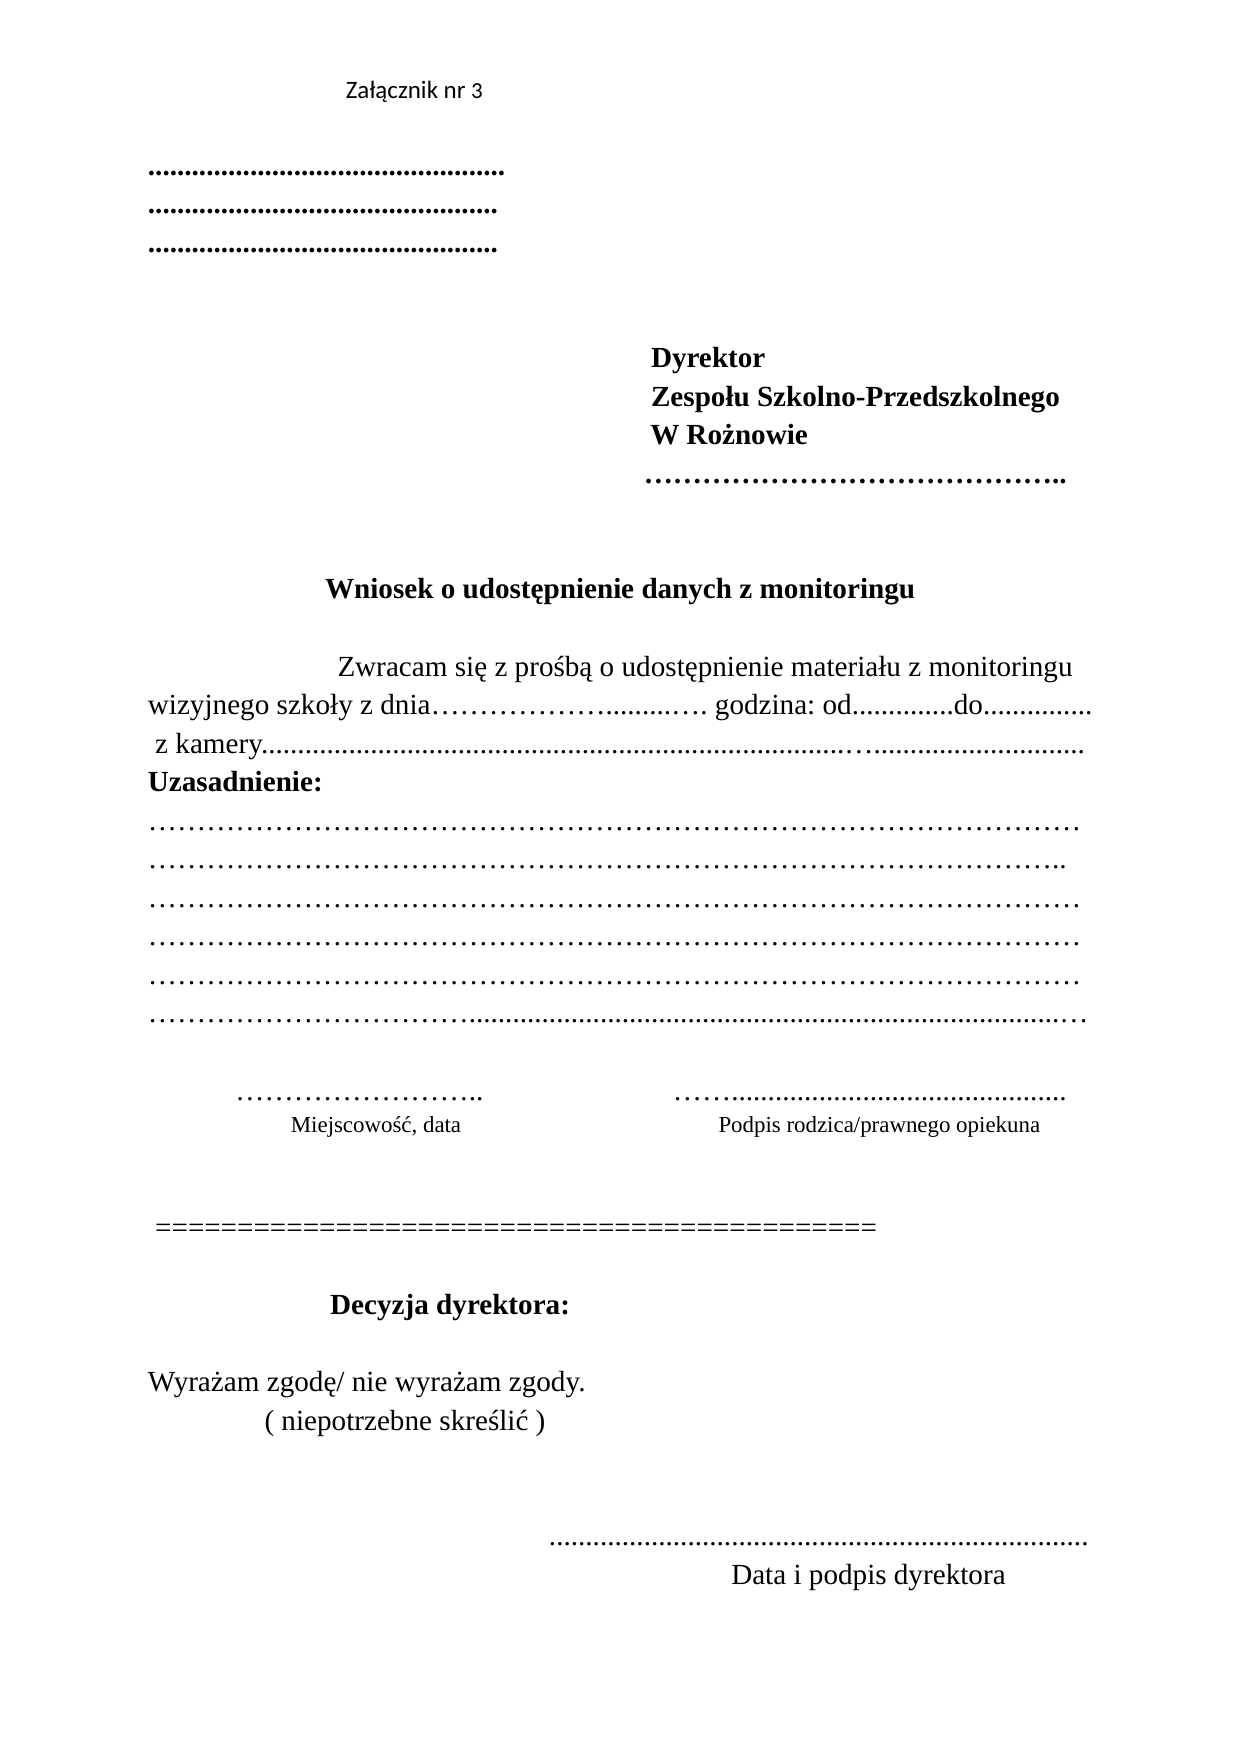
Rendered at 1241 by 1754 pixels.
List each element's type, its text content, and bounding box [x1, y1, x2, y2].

text …………………………………………………………………………………..…………………………………………………………………………………… [148, 841, 1093, 913]
text Data i podpis dyrektora [148, 1557, 1093, 1591]
text …………………………………………………………………………………… [148, 918, 1093, 952]
text …………………………………….. [148, 456, 1093, 489]
text ============================================ [148, 1210, 1093, 1244]
text ................................................ [148, 186, 1093, 220]
text …………………….. …….............................................. [148, 1034, 1093, 1106]
text …………………………….................................................................................… [148, 996, 1093, 1029]
text Wniosek o udostępnienie danych z monitoringu [148, 572, 1093, 605]
text Zwracam się z prośbą o udostępnienie materiału z monitoringu wizyjnego szkoły z dnia……………….........…. godzina: od..............do............... z kamery................................................................................…............................. [148, 649, 1093, 759]
text ................................................ [148, 225, 1093, 258]
text Uzasadnienie: [148, 764, 1093, 798]
text ................................................. [148, 148, 1093, 181]
text Wyrażam zgodę/ nie wyrażam zgody. [148, 1364, 1093, 1398]
text W Rożnowie [148, 417, 1093, 451]
text Dyrektor [148, 340, 1093, 374]
text …………………………………………………………………………………… [148, 803, 1093, 836]
text ( niepotrzebne skreślić ) .......................................................................... [148, 1403, 1093, 1552]
text Decyzja dyrektora: [148, 1287, 1093, 1321]
text …………………………………………………………………………………… [148, 957, 1093, 991]
text Miejscowość, data Podpis rodzica/prawnego opiekuna [148, 1111, 1093, 1137]
text Zespołu Szkolno-Przedszkolnego [148, 379, 1093, 412]
